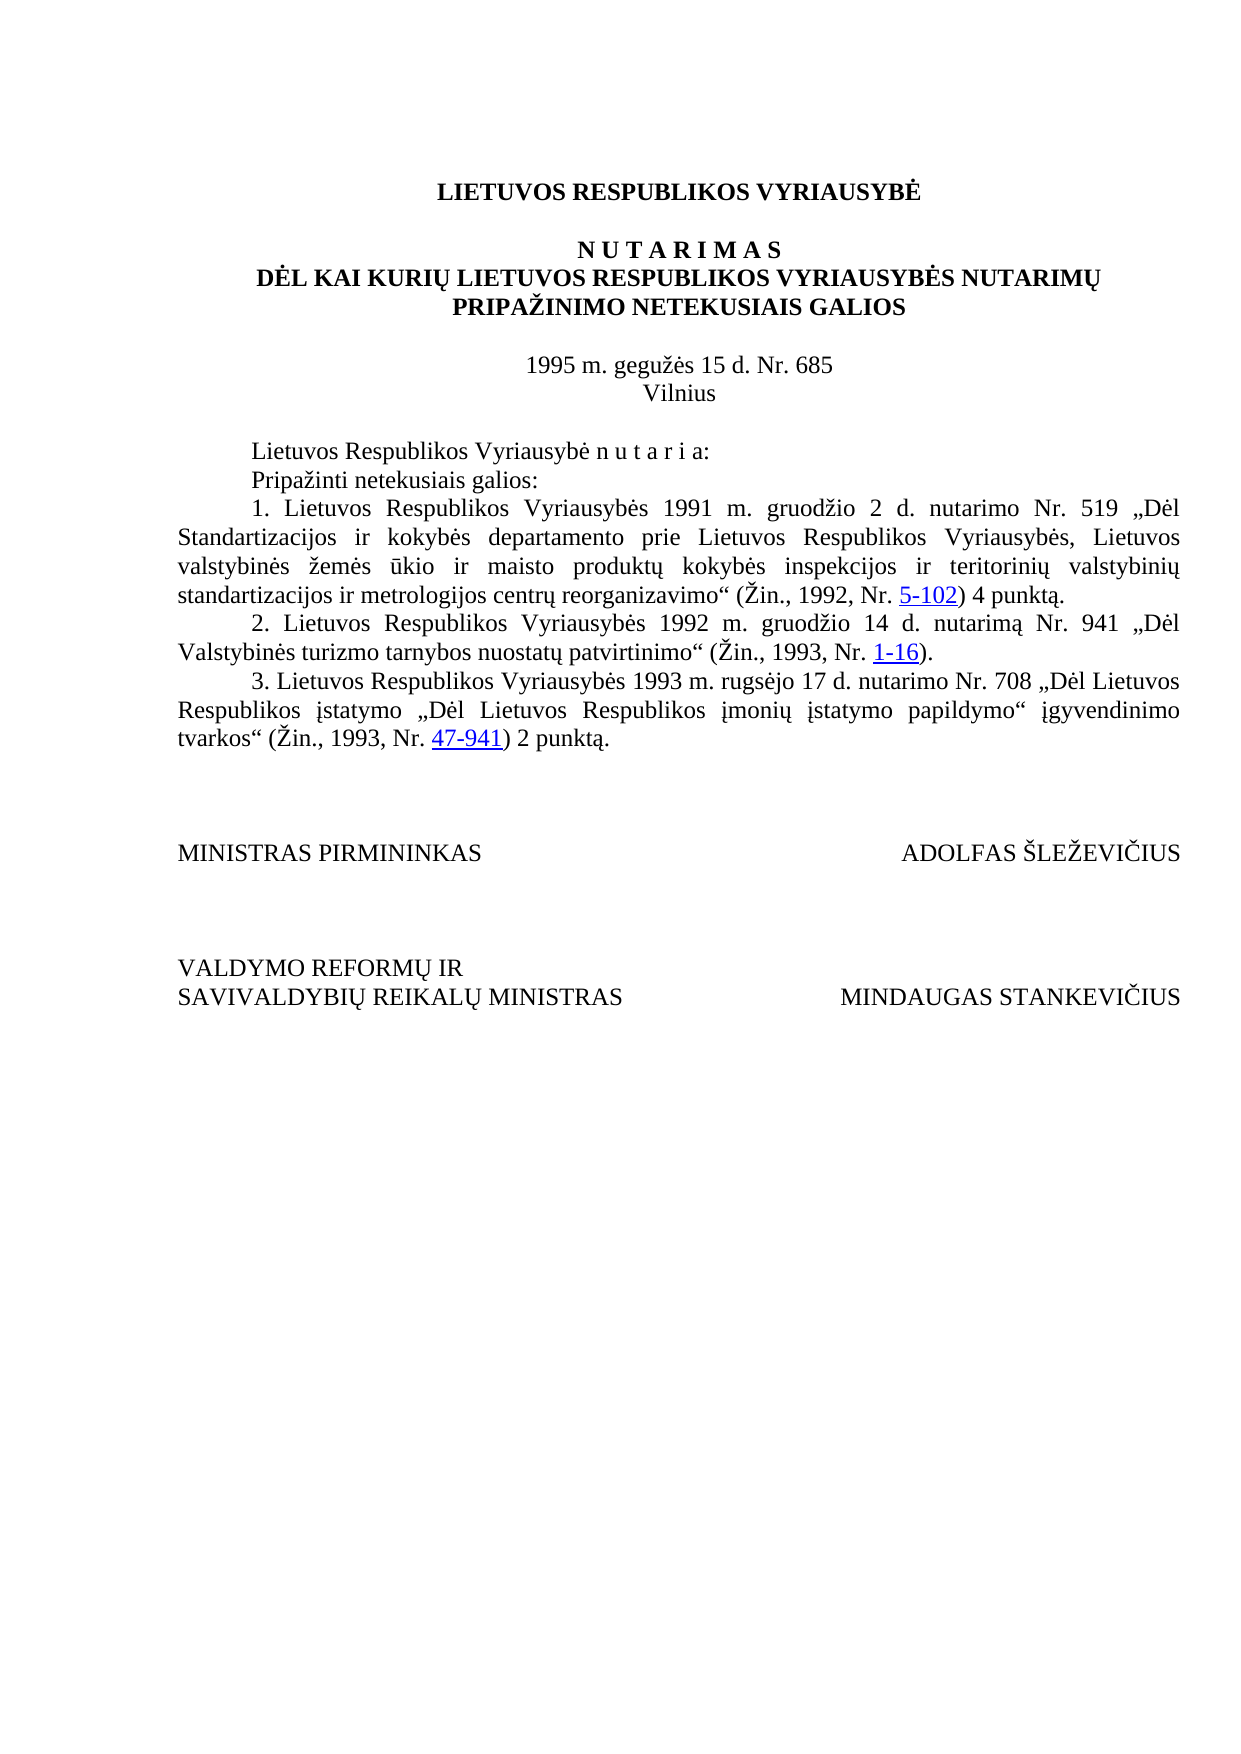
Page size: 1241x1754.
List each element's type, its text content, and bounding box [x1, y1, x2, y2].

text Pripažinti netekusiais galios: [177, 465, 1181, 493]
text VALDYMO REFORMŲ IR [177, 953, 1181, 982]
text 1. Lietuvos Respublikos Vyriausybės 1991 m. gruodžio 2 d. nutarimo Nr. 519 „Dėl Standartizacijos ir kokybės departamento prie Lietuvos Respublikos Vyriausybės, Lietuvos valstybinės žemės ūkio ir maisto produktų kokybės inspekcijos ir teritorinių valstybinių standartizacijos ir metrologijos centrų reorganizavimo“ (Žin., 1992, Nr. 5-102) 4 punktą. [177, 493, 1181, 608]
text 1995 m. gegužės 15 d. Nr. 685 [177, 350, 1181, 378]
text Lietuvos Respublikos Vyriausybė nutaria: [177, 436, 1181, 465]
text LIETUVOS RESPUBLIKOS VYRIAUSYBĖ [177, 177, 1181, 206]
text 2. Lietuvos Respublikos Vyriausybės 1992 m. gruodžio 14 d. nutarimą Nr. 941 „Dėl Valstybinės turizmo tarnybos nuostatų patvirtinimo“ (Žin., 1993, Nr. 1-16). [177, 608, 1181, 666]
text SAVIVALDYBIŲ REIKALŲ MINISTRAS MINDAUGAS STANKEVIČIUS [177, 982, 1181, 1011]
text DĖL KAI KURIŲ LIETUVOS RESPUBLIKOS VYRIAUSYBĖS NUTARIMŲ PRIPAŽINIMO NETEKUSIAIS GALIOS [177, 263, 1181, 321]
text 3. Lietuvos Respublikos Vyriausybės 1993 m. rugsėjo 17 d. nutarimo Nr. 708 „Dėl Lietuvos Respublikos įstatymo „Dėl Lietuvos Respublikos įmonių įstatymo papildymo“ įgyvendinimo tvarkos“ (Žin., 1993, Nr. 47-941) 2 punktą. [177, 666, 1181, 752]
text Vilnius [177, 378, 1181, 407]
text MINISTRAS PIRMININKAS ADOLFAS ŠLEŽEVIČIUS [177, 838, 1181, 867]
text N U T A R I M A S [177, 235, 1181, 263]
